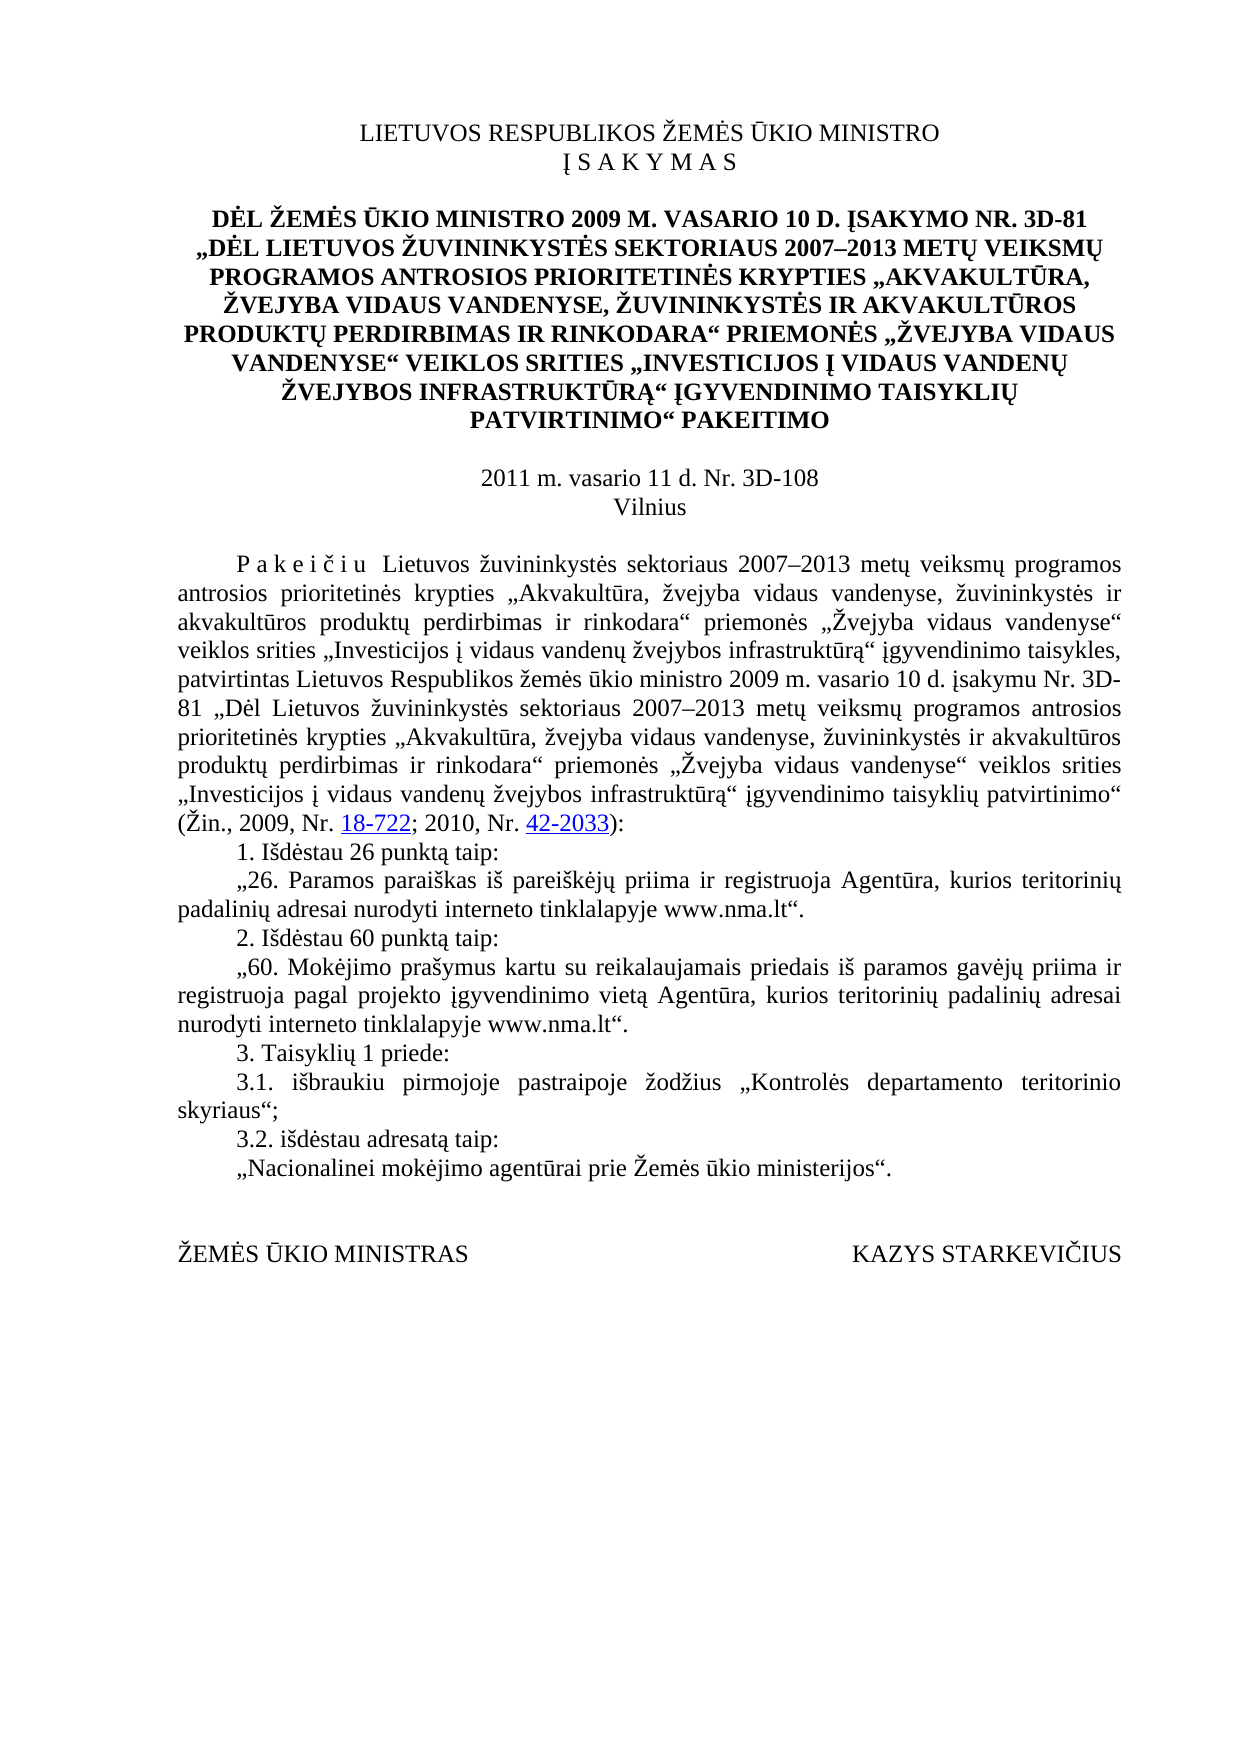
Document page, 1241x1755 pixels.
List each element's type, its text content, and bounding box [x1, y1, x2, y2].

text „26. Paramos paraiškas iš pareiškėjų priima ir registruoja Agentūra, kurios teritorinių padalinių adresai nurodyti interneto tinklalapyje www.nma.lt“. [177, 866, 1122, 923]
text „60. Mokėjimo prašymus kartu su reikalaujamais priedais iš paramos gavėjų priima ir registruoja pagal projekto įgyvendinimo vietą Agentūra, kurios teritorinių padalinių adresai nurodyti interneto tinklalapyje www.nma.lt“. [177, 952, 1122, 1038]
text 1. Išdėstau 26 punktą taip: [177, 837, 1122, 866]
text 3.1. išbraukiu pirmojoje pastraipoje žodžius „Kontrolės departamento teritorinio skyriaus“; [177, 1067, 1122, 1124]
text LIETUVOS RESPUBLIKOS ŽEMĖS ŪKIO MINISTRO [177, 118, 1122, 147]
text 2011 m. vasario 11 d. Nr. 3D-108 [177, 463, 1122, 492]
text 2. Išdėstau 60 punktą taip: [177, 923, 1122, 952]
text Žemės ūkio ministras Kazys Starkevičius [177, 1239, 1122, 1268]
text ĮSAKYMAS [177, 147, 1122, 176]
text Pakeičiu Lietuvos žuvininkystės sektoriaus 2007–2013 metų veiksmų programos antrosios prioritetinės krypties „Akvakultūra, žvejyba vidaus vandenyse, žuvininkystės ir akvakultūros produktų perdirbimas ir rinkodara“ priemonės „Žvejyba vidaus vandenyse“ veiklos srities „Investicijos į vidaus vandenų žvejybos infrastruktūrą“ įgyvendinimo taisykles, patvirtintas Lietuvos Respublikos žemės ūkio ministro 2009 m. vasario 10 d. įsakymu Nr. 3D-81 „Dėl Lietuvos žuvininkystės sektoriaus 2007–2013 metų veiksmų programos antrosios prioritetinės krypties „Akvakultūra, žvejyba vidaus vandenyse, žuvininkystės ir akvakultūros produktų perdirbimas ir rinkodara“ priemonės „Žvejyba vidaus vandenyse“ veiklos srities „Investicijos į vidaus vandenų žvejybos infrastruktūrą“ įgyvendinimo taisyklių patvirtinimo“ (Žin., 2009, Nr. 18-722; 2010, Nr. 42-2033): [177, 549, 1122, 837]
text Vilnius [177, 492, 1122, 521]
text DĖL ŽEMĖS ŪKIO MINISTRO 2009 m. VASARIO 10 d. ĮSAKYMO Nr. 3D-81 „DĖL LIETUVOS ŽUVININKYSTĖS SEKTORIAUS 2007–2013 METŲ VEIKSMŲ PROGRAMOS ANTROSIOS PRIORITETINĖS KRYPTIES „AKVAKULTŪRA, ŽVEJYBA VIDAUS VANDENYSE, ŽUVININKYSTĖS IR AKVAKULTŪROS PRODUKTŲ PERDIRBIMAS IR RINKODARA“ PRIEMONĖS „ŽVEJYBA VIDAUS VANDENYSE“ VEIKLOS SRITIES „INVESTICIJOS Į VIDAUS VANDENŲ ŽVEJYBOS INFRASTRUKTŪRĄ“ ĮGYVENDINIMO TAISYKLIŲ PATVIRTINIMO“ PAKEITIMO [177, 204, 1122, 434]
text „Nacionalinei mokėjimo agentūrai prie Žemės ūkio ministerijos“. [177, 1153, 1122, 1182]
text 3.2. išdėstau adresatą taip: [177, 1124, 1122, 1153]
text 3. Taisyklių 1 priede: [177, 1038, 1122, 1067]
